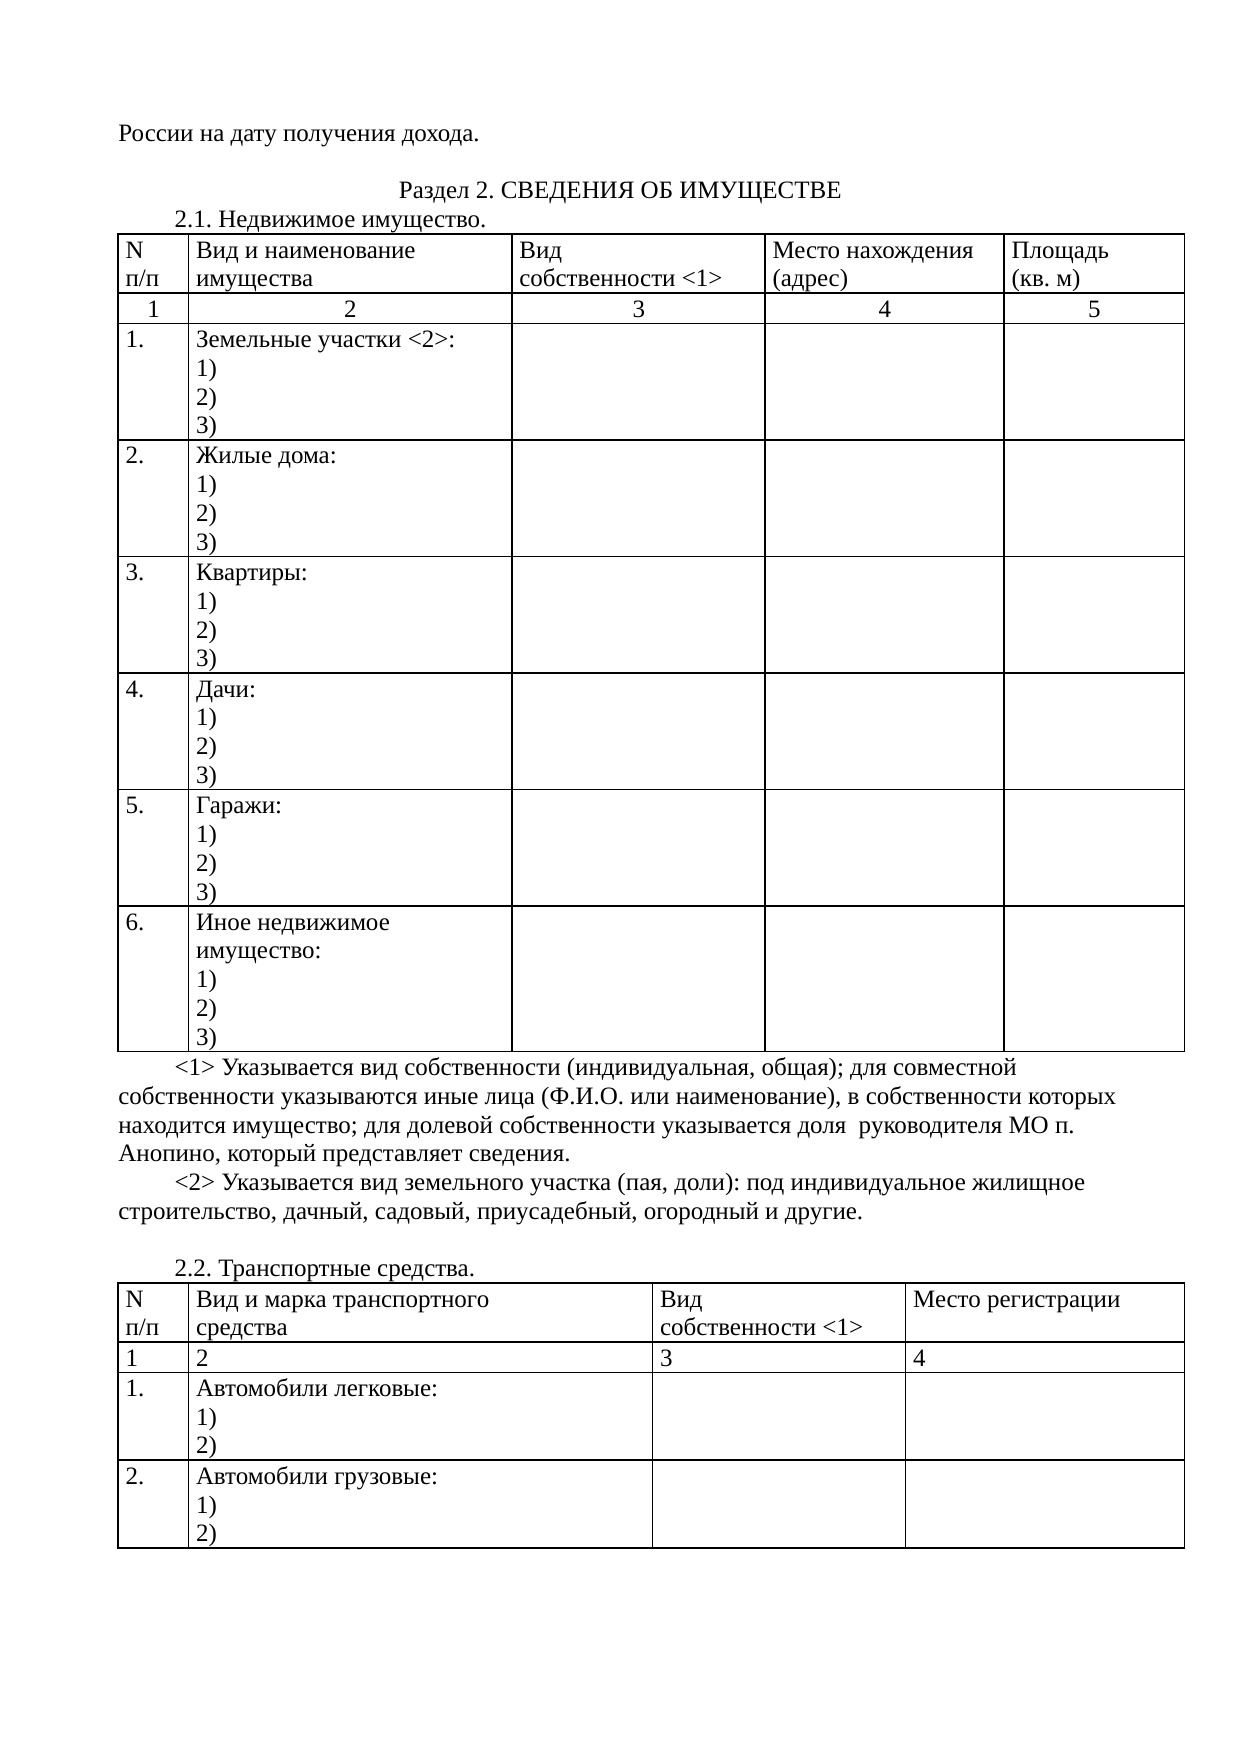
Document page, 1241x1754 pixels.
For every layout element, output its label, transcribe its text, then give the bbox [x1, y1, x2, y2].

table_cell 4 [766, 294, 1003, 322]
table_cell [1005, 324, 1184, 439]
table_cell [653, 1373, 905, 1459]
table_cell [513, 557, 764, 672]
table_cell 1 [119, 1343, 188, 1372]
table_cell [1005, 674, 1184, 789]
table_cell [766, 324, 1003, 439]
table_cell 2 [189, 1343, 652, 1372]
table_cell [1005, 557, 1184, 672]
subtitle Раздел 2. СВЕДЕНИЯ ОБ ИМУЩЕСТВЕ [118, 176, 1122, 204]
table_cell 2. [119, 1461, 188, 1547]
table_cell 6. [119, 907, 188, 1051]
table_header Вид собственности <1> [653, 1284, 905, 1341]
table_cell [766, 790, 1003, 905]
table_header Площадь (кв. м) [1005, 235, 1184, 292]
table_cell Земельные участки <2>: 1) 2) 3) [189, 324, 511, 439]
table_cell [513, 324, 764, 439]
table_cell [1005, 790, 1184, 905]
table_header Место нахождения (адрес) [766, 235, 1003, 292]
table_cell 1 [119, 294, 188, 322]
table_cell [906, 1373, 1184, 1459]
table_cell Квартиры: 1) 2) 3) [189, 557, 511, 672]
table_cell [766, 557, 1003, 672]
table_header Вид и наименование имущества [189, 235, 511, 292]
table_header Место регистрации [906, 1284, 1184, 1341]
table_cell 3 [513, 294, 764, 322]
table_cell [766, 907, 1003, 1051]
table_cell [513, 441, 764, 556]
table_cell 4. [119, 674, 188, 789]
text <2> Указывается вид земельного участка (пая, доли): под индивидуальное жилищное строительство, дачный, садовый, приусадебный, огородный и другие. [118, 1167, 1122, 1225]
table_cell 2 [189, 294, 511, 322]
table_header N п/п [119, 1284, 188, 1341]
table_cell [766, 674, 1003, 789]
table_header Вид собственности <1> [513, 235, 764, 292]
table_cell [1005, 441, 1184, 556]
table_cell Автомобили легковые: 1) 2) [189, 1373, 652, 1459]
table_cell 5. [119, 790, 188, 905]
table_cell Гаражи: 1) 2) 3) [189, 790, 511, 905]
text России на дату получения дохода. [118, 118, 1122, 147]
table_header N п/п [119, 235, 188, 292]
table_cell 2. [119, 441, 188, 556]
text <1> Указывается вид собственности (индивидуальная, общая); для совместной собственности указываются иные лица (Ф.И.О. или наименование), в собственности которых находится имущество; для долевой собственности указывается доля руководителя МО п. Анопино, который представляет сведения. [118, 1052, 1122, 1167]
table_cell [513, 790, 764, 905]
table_cell 1. [119, 1373, 188, 1459]
subtitle 2.1. Недвижимое имущество. [118, 204, 1122, 233]
subtitle 2.2. Транспортные средства. [118, 1253, 1122, 1282]
table_cell Автомобили грузовые: 1) 2) [189, 1461, 652, 1547]
table_cell 5 [1005, 294, 1184, 322]
table_header Вид и марка транспортного средства [189, 1284, 652, 1341]
table_cell [906, 1461, 1184, 1547]
table_cell 3. [119, 557, 188, 672]
table_cell Жилые дома: 1) 2) 3) [189, 441, 511, 556]
table_cell 1. [119, 324, 188, 439]
table_cell [1005, 907, 1184, 1051]
table_cell 4 [906, 1343, 1184, 1372]
table_cell [766, 441, 1003, 556]
table_cell [653, 1461, 905, 1547]
table_cell [513, 674, 764, 789]
table_cell [513, 907, 764, 1051]
table_cell Дачи: 1) 2) 3) [189, 674, 511, 789]
table_cell Иное недвижимое имущество: 1) 2) 3) [189, 907, 511, 1051]
table_cell 3 [653, 1343, 905, 1372]
